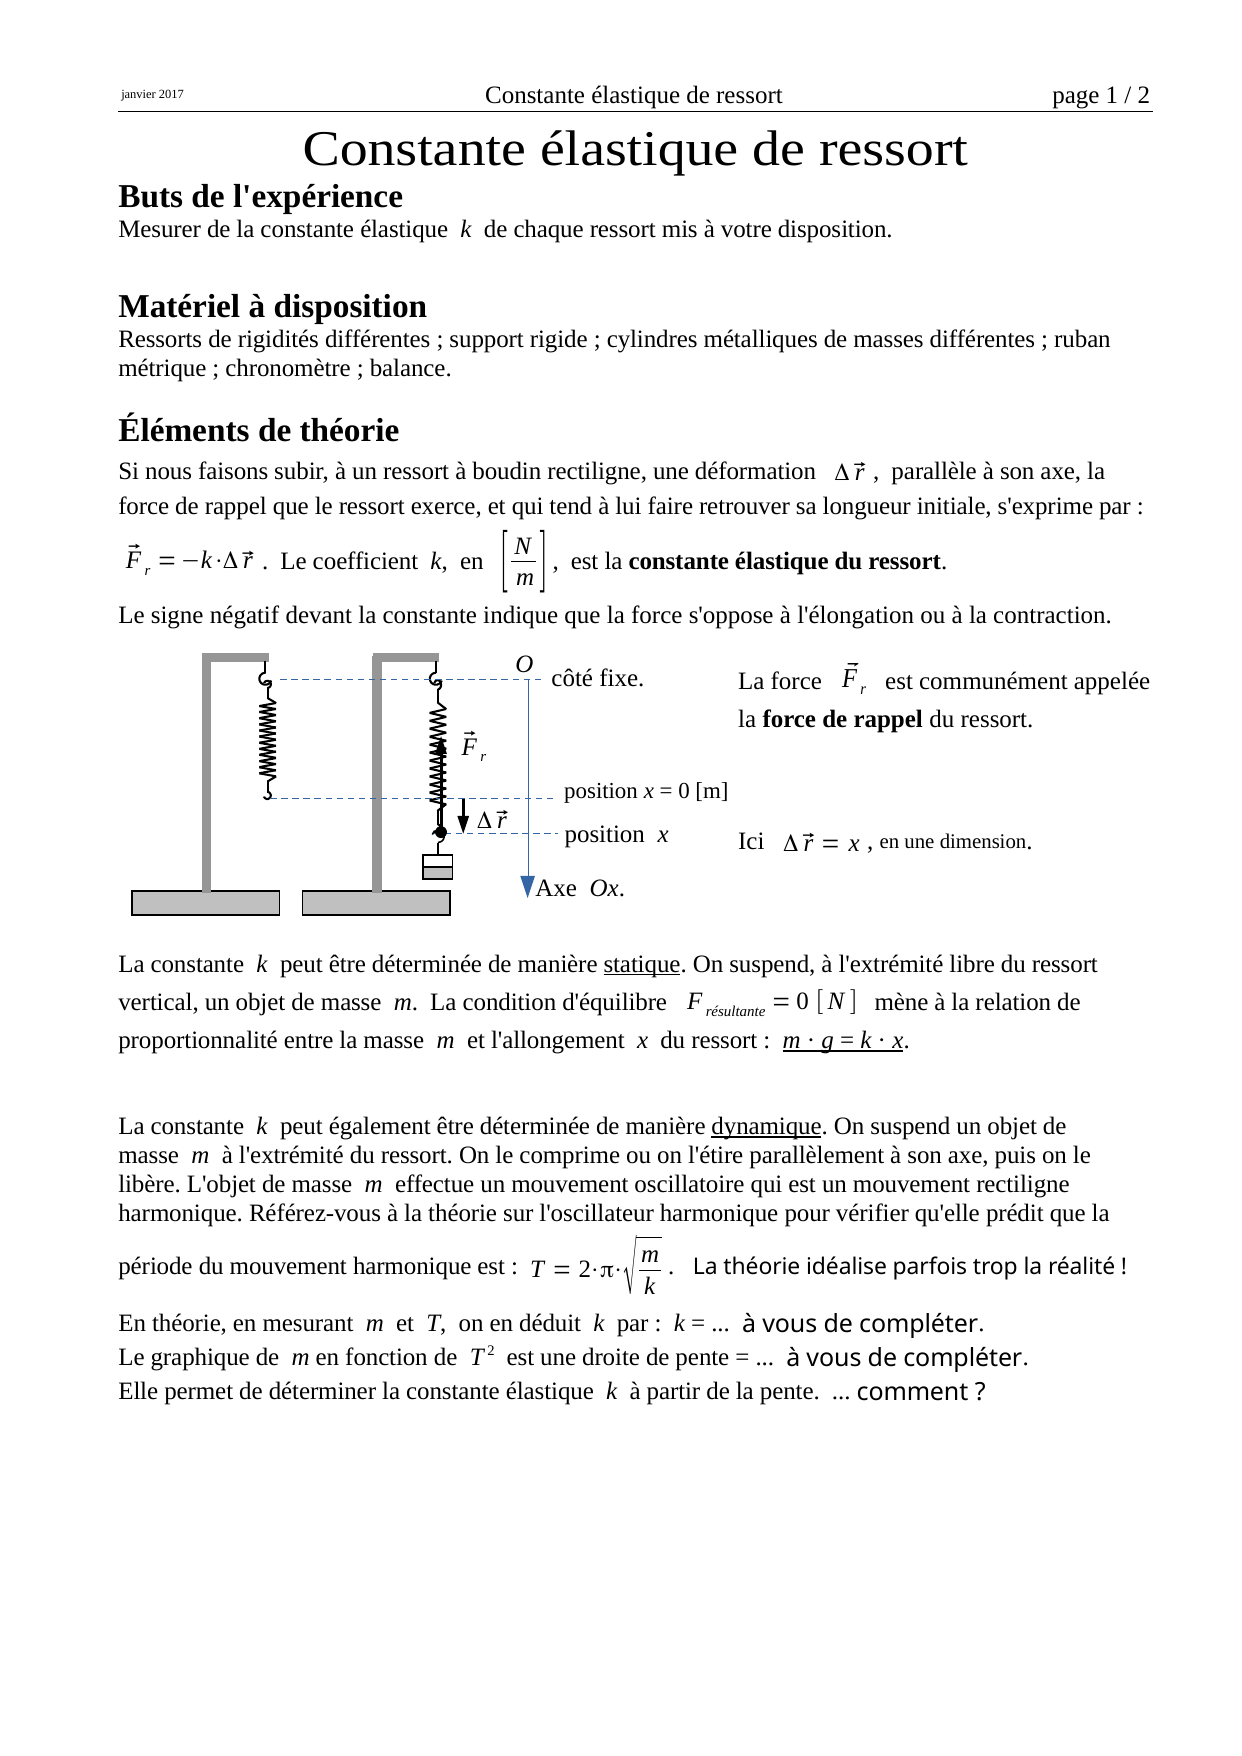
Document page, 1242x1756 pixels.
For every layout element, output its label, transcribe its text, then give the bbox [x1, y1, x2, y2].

subtitle Buts de l'expérience [118, 176, 1153, 214]
text En théorie, en mesurant m et T, on en déduit k par : k = ... à vous de compléter. [118, 1305, 1153, 1339]
text Elle permet de déterminer la constante élastique k à partir de la pente. ... comment ? [118, 1373, 1153, 1408]
text Ici , en une dimension. [738, 819, 1153, 863]
text Si nous faisons subir, à un ressort à boudin rectiligne, une déformation , parallèle à son axe, la force de rappel que le ressort exerce, et qui tend à lui faire retrouver sa longueur initiale, s'exprime par : . Le coefficient k, en , est la constante élastique du ressort. [118, 449, 1153, 600]
text Mesurer de la constante élastique k de chaque ressort mis à votre disposition. [118, 214, 1153, 243]
text Constante élastique de ressort [118, 118, 1153, 176]
text Le graphique de m en fonction de T 2 est une droite de pente = ... à vous de compléter. [118, 1339, 1153, 1373]
text La constante k peut être déterminée de manière statique. On suspend, à l'extrémité libre du ressort vertical, un objet de masse m. La condition d'équilibre mène à la relation de proportionnalité entre la masse m et l'allongement x du ressort : m · g = k · x. [118, 949, 1153, 1054]
subtitle Matériel à disposition [118, 286, 1153, 324]
subtitle Éléments de théorie [118, 411, 1153, 449]
text La constante k peut également être déterminée de manière dynamique. On suspend un objet de masse m à l'extrémité du ressort. On le comprime ou on l'étire parallèlement à son axe, puis on le libère. L'objet de masse m effectue un mouvement oscillatoire qui est un mouvement rectiligne harmonique. Référez-vous à la théorie sur l'oscillateur harmonique pour vérifier qu'elle prédit que la période du mouvement harmonique est : . La théorie idéalise parfois trop la réalité ! [118, 1111, 1153, 1305]
text La force est communément appelée la force de rappel du ressort. [738, 658, 1153, 733]
text Le signe négatif devant la constante indique que la force s'oppose à l'élongation ou à la contraction. [118, 600, 1153, 629]
text Ressorts de rigidités différentes ; support rigide ; cylindres métalliques de masses différentes ; ruban métrique ; chronomètre ; balance. [118, 324, 1153, 382]
